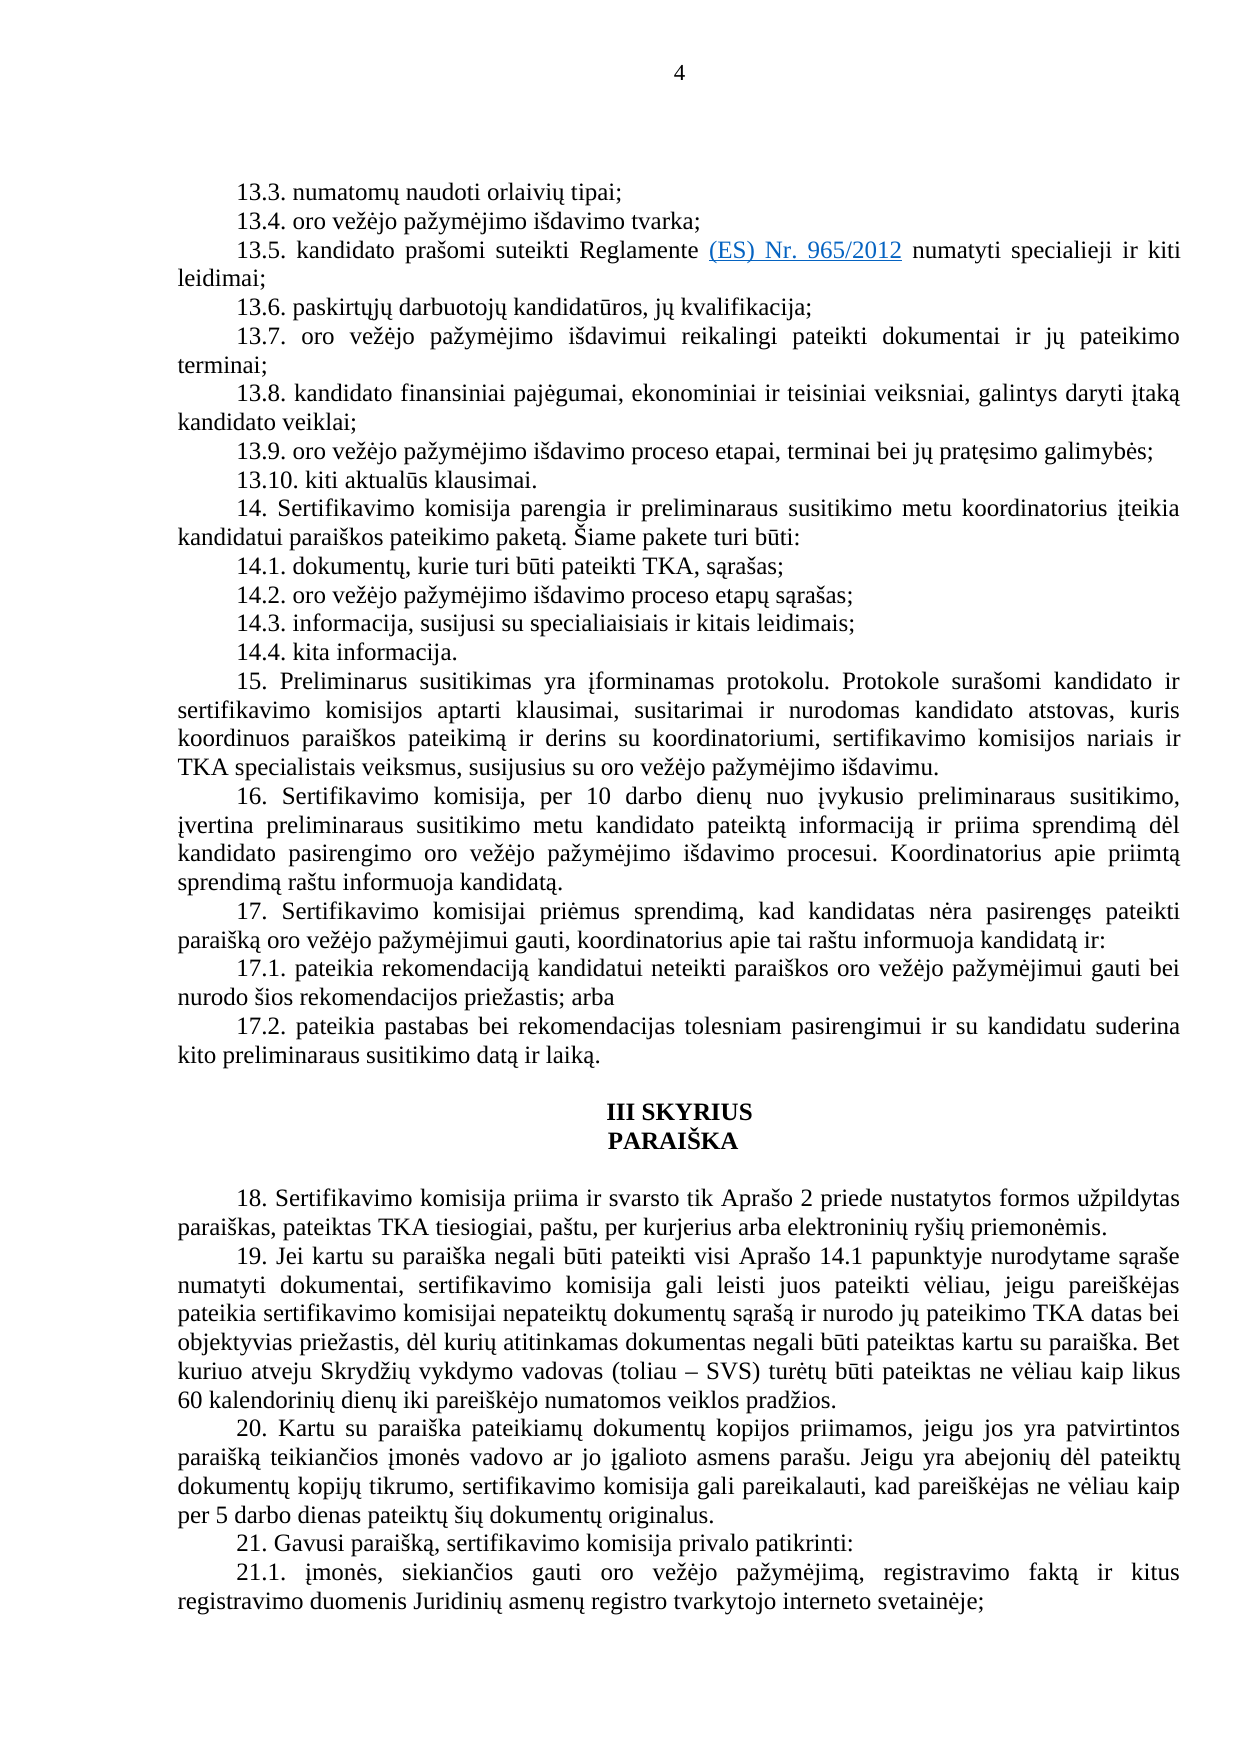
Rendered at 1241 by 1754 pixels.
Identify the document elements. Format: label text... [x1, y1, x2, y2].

text 19. Jei kartu su paraiška negali būti pateikti visi Aprašo 14.1 papunktyje nurodytame sąraše numatyti dokumentai, sertifikavimo komisija gali leisti juos pateikti vėliau, jeigu pareiškėjas pateikia sertifikavimo komisijai nepateiktų dokumentų sąrašą ir nurodo jų pateikimo TKA datas bei objektyvias priežastis, dėl kurių atitinkamas dokumentas negali būti pateiktas kartu su paraiška. Bet kuriuo atveju Skrydžių vykdymo vadovas (toliau – SVS) turėtų būti pateiktas ne vėliau kaip likus 60 kalendorinių dienų iki pareiškėjo numatomos veiklos pradžios. [177, 1241, 1181, 1413]
text 16. Sertifikavimo komisija, per 10 darbo dienų nuo įvykusio preliminaraus susitikimo, įvertina preliminaraus susitikimo metu kandidato pateiktą informaciją ir priima sprendimą dėl kandidato pasirengimo oro vežėjo pažymėjimo išdavimo procesui. Koordinatorius apie priimtą sprendimą raštu informuoja kandidatą. [177, 781, 1181, 896]
text 14.3. informacija, susijusi su specialiaisiais ir kitais leidimais; [177, 608, 1181, 637]
text 13.4. oro vežėjo pažymėjimo išdavimo tvarka; [236, 206, 1181, 235]
text 13.6. paskirtųjų darbuotojų kandidatūros, jų kvalifikacija; [236, 292, 1181, 321]
text 17.1. pateikia rekomendaciją kandidatui neteikti paraiškos oro vežėjo pažymėjimui gauti bei nurodo šios rekomendacijos priežastis; arba [177, 953, 1181, 1011]
text 14.4. kita informacija. [177, 637, 1181, 666]
text 20. Kartu su paraiška pateikiamų dokumentų kopijos priimamos, jeigu jos yra patvirtintos paraišką teikiančios įmonės vadovo ar jo įgalioto asmens parašu. Jeigu yra abejonių dėl pateiktų dokumentų kopijų tikrumo, sertifikavimo komisija gali pareikalauti, kad pareiškėjas ne vėliau kaip per 5 darbo dienas pateiktų šių dokumentų originalus. [177, 1413, 1181, 1528]
text 13.10. kiti aktualūs klausimai. [236, 465, 1181, 493]
text III SKYRIUS [177, 1097, 1181, 1126]
text 14.1. dokumentų, kurie turi būti pateikti TKA, sąrašas; [177, 551, 1181, 580]
text 17. Sertifikavimo komisijai priėmus sprendimą, kad kandidatas nėra pasirengęs pateikti paraišką oro vežėjo pažymėjimui gauti, koordinatorius apie tai raštu informuoja kandidatą ir: [177, 896, 1181, 953]
text 17.2. pateikia pastabas bei rekomendacijas tolesniam pasirengimui ir su kandidatu suderina kito preliminaraus susitikimo datą ir laiką. [177, 1011, 1181, 1068]
text 21. Gavusi paraišką, sertifikavimo komisija privalo patikrinti: [236, 1528, 1181, 1557]
text 13.8. kandidato finansiniai pajėgumai, ekonominiai ir teisiniai veiksniai, galintys daryti įtaką kandidato veiklai; [177, 378, 1181, 436]
text 15. Preliminarus susitikimas yra įforminamas protokolu. Protokole surašomi kandidato ir sertifikavimo komisijos aptarti klausimai, susitarimai ir nurodomas kandidato atstovas, kuris koordinuos paraiškos pateikimą ir derins su koordinatoriumi, sertifikavimo komisijos nariais ir TKA specialistais veiksmus, susijusius su oro vežėjo pažymėjimo išdavimu. [177, 666, 1181, 781]
text 13.9. oro vežėjo pažymėjimo išdavimo proceso etapai, terminai bei jų pratęsimo galimybės; [177, 436, 1181, 465]
text 18. Sertifikavimo komisija priima ir svarsto tik Aprašo 2 priede nustatytos formos užpildytas paraiškas, pateiktas TKA tiesiogiai, paštu, per kurjerius arba elektroninių ryšių priemonėmis. [177, 1183, 1181, 1241]
text 14. Sertifikavimo komisija parengia ir preliminaraus susitikimo metu koordinatorius įteikia kandidatui paraiškos pateikimo paketą. Šiame pakete turi būti: [177, 493, 1181, 551]
text 21.1. įmonės, siekiančios gauti oro vežėjo pažymėjimą, registravimo faktą ir kitus registravimo duomenis Juridinių asmenų registro tvarkytojo interneto svetainėje; [177, 1557, 1181, 1615]
text PARAIŠKA [177, 1126, 1181, 1155]
text 13.7. oro vežėjo pažymėjimo išdavimui reikalingi pateikti dokumentai ir jų pateikimo terminai; [177, 321, 1181, 378]
text 14.2. oro vežėjo pažymėjimo išdavimo proceso etapų sąrašas; [177, 580, 1181, 608]
text 13.3. numatomų naudoti orlaivių tipai; [236, 177, 1181, 206]
text 13.5. kandidato prašomi suteikti Reglamente (ES) Nr. 965/2012 numatyti specialieji ir kiti leidimai; [177, 235, 1181, 292]
